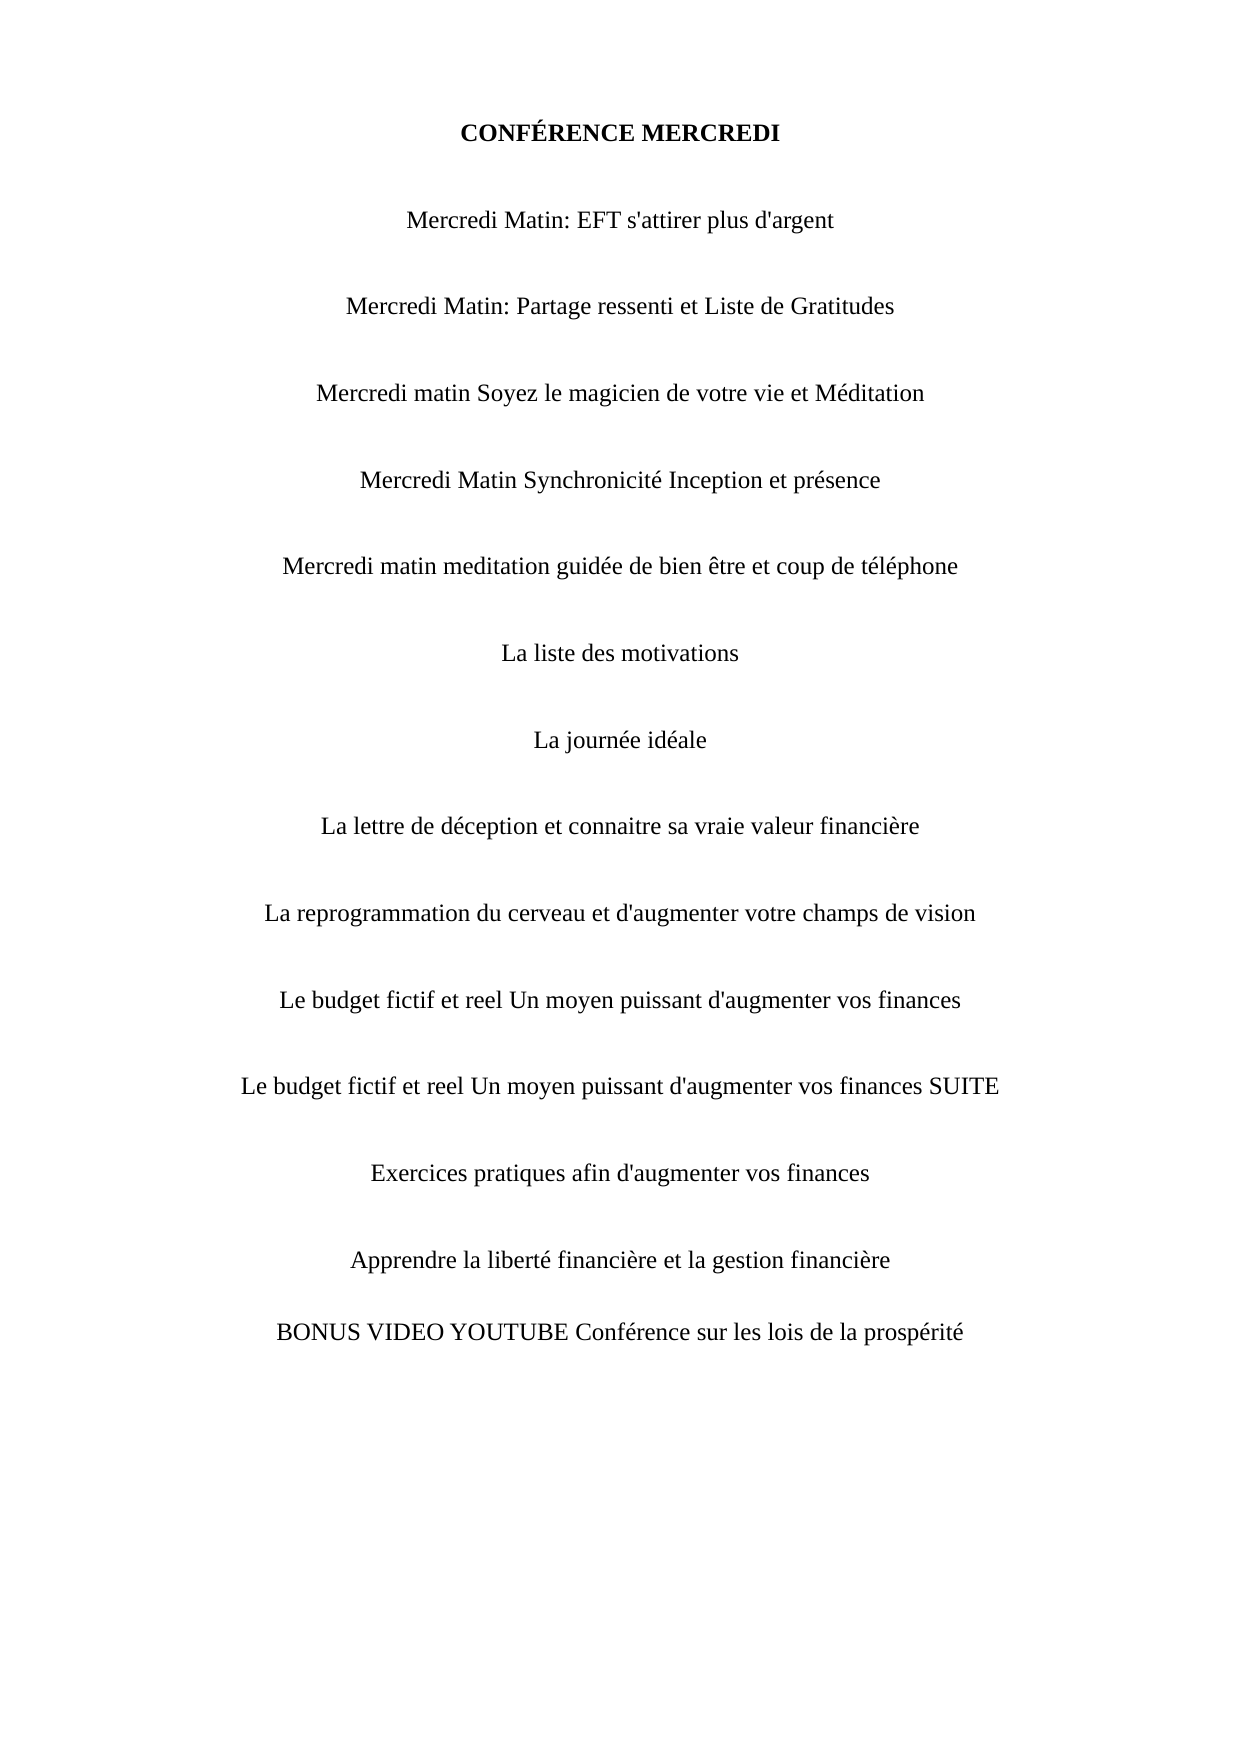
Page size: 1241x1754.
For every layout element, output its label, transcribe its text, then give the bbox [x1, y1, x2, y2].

text Le budget fictif et reel Un moyen puissant d'augmenter vos finances SUITE [118, 1071, 1122, 1100]
text Mercredi Matin: EFT s'attirer plus d'argent [118, 205, 1122, 233]
text La journée idéale [118, 725, 1122, 753]
text Exercices pratiques afin d'augmenter vos finances [118, 1158, 1122, 1187]
text Mercredi Matin: Partage ressenti et Liste de Gratitudes [118, 291, 1122, 320]
text Mercredi matin Soyez le magicien de votre vie et Méditation [118, 378, 1122, 407]
text Mercredi Matin Synchronicité Inception et présence [118, 465, 1122, 493]
text La liste des motivations [118, 638, 1122, 667]
text Mercredi matin meditation guidée de bien être et coup de téléphone [118, 551, 1122, 580]
text CONFÉRENCE MERCREDI [118, 118, 1122, 147]
text Le budget fictif et reel Un moyen puissant d'augmenter vos finances [118, 985, 1122, 1013]
text La lettre de déception et connaitre sa vraie valeur financière [118, 811, 1122, 840]
text Apprendre la liberté financière et la gestion financière [118, 1245, 1122, 1302]
text La reprogrammation du cerveau et d'augmenter votre champs de vision [118, 898, 1122, 927]
text BONUS VIDEO YOUTUBE Conférence sur les lois de la prospérité [118, 1317, 1122, 1346]
